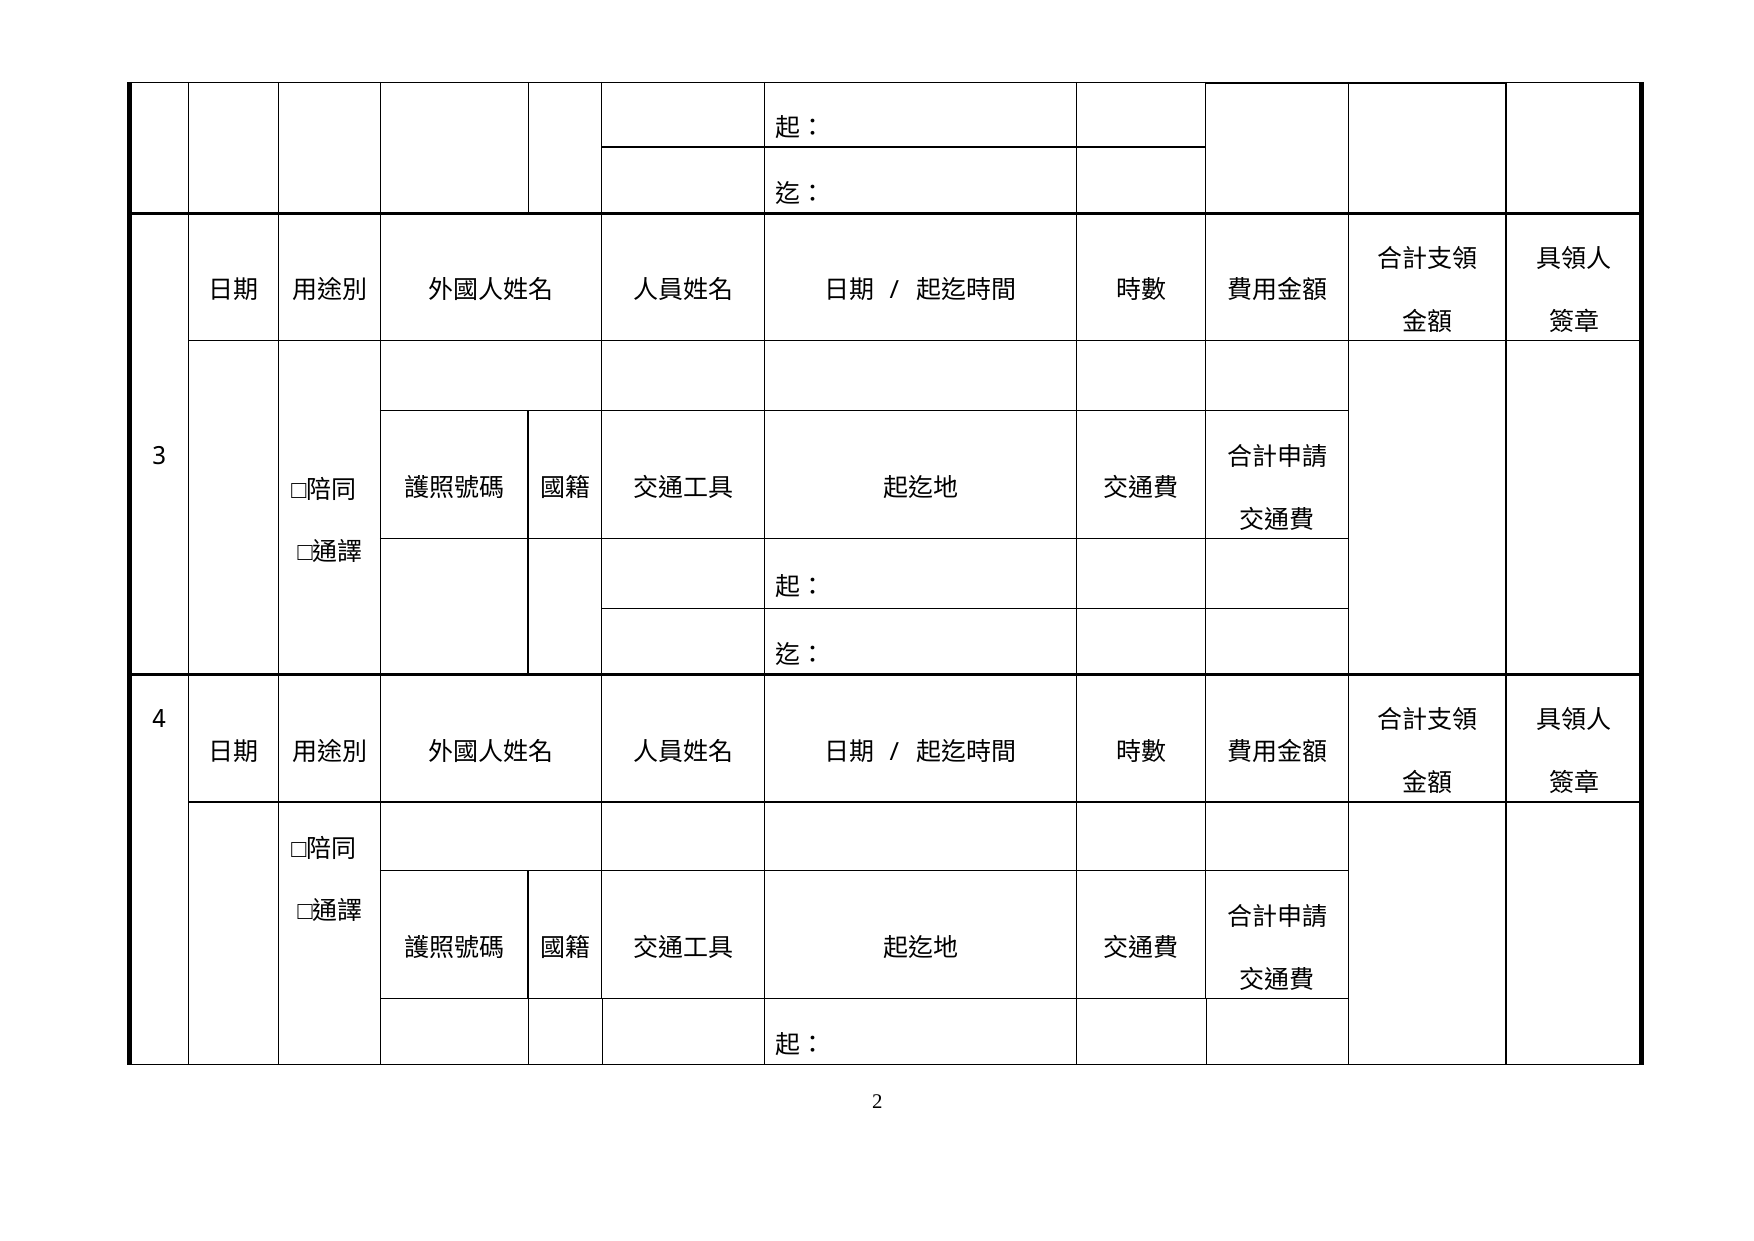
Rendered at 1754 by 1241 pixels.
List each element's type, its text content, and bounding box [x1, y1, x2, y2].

table_cell [602, 148, 764, 212]
table_cell [1349, 84, 1505, 212]
table_cell 合計申請交通費 [1206, 871, 1348, 998]
table_cell 具領人 簽章 [1507, 215, 1639, 340]
table_cell 日期 [189, 215, 278, 340]
table_cell 日期 / 起迄時間 [765, 215, 1076, 340]
table_cell [189, 341, 278, 673]
table_cell 費用金額 [1206, 676, 1348, 801]
table_cell [602, 83, 764, 146]
table_cell [279, 83, 380, 212]
table_cell 合計支領 金額 [1349, 676, 1505, 801]
table_cell 起： [765, 83, 1076, 146]
table_cell 護照號碼 [381, 411, 527, 538]
table_cell 外國人姓名 [381, 215, 601, 340]
table_cell 日期 / 起迄時間 [765, 676, 1076, 801]
table_cell [1206, 609, 1348, 673]
table_cell 國籍 [529, 871, 601, 998]
table_cell [603, 999, 764, 1064]
table_cell [1349, 803, 1505, 1064]
table_cell [1507, 803, 1639, 1064]
table_cell [602, 609, 764, 673]
table_cell 3 [132, 215, 188, 673]
table_cell 外國人姓名 [381, 676, 601, 801]
table_cell [1507, 341, 1639, 673]
table_cell 起： [765, 999, 1076, 1064]
table_cell [1077, 148, 1205, 212]
table_cell [765, 341, 1076, 410]
table_cell [529, 539, 601, 673]
table_cell 4 [132, 676, 188, 1064]
table_cell [381, 803, 601, 870]
table_cell [1077, 341, 1205, 410]
table_cell 費用金額 [1206, 215, 1348, 340]
table_cell [189, 803, 278, 1064]
table_cell [1206, 539, 1348, 608]
table_cell [1077, 609, 1205, 673]
table_cell [381, 999, 528, 1064]
table_cell 時數 [1077, 676, 1205, 801]
table_cell [1207, 999, 1348, 1064]
table_cell 日期 [189, 676, 278, 801]
table_cell 起迄地 [765, 411, 1076, 538]
table_cell 交通費 [1077, 871, 1205, 998]
table_cell [1077, 803, 1205, 870]
table_cell 合計支領 金額 [1349, 215, 1505, 340]
table_cell 護照號碼 [381, 871, 527, 998]
table_cell 迄： [765, 148, 1076, 212]
table_cell [1077, 999, 1206, 1064]
table_cell □陪同 □通譯 [279, 341, 380, 673]
table_cell 起： [765, 539, 1076, 608]
table_cell [529, 999, 602, 1064]
table_cell [1206, 84, 1348, 212]
table_cell [132, 83, 188, 212]
table_cell [602, 803, 764, 870]
table_cell 人員姓名 [602, 215, 764, 340]
table_cell 交通工具 [602, 871, 764, 998]
table_cell 起迄地 [765, 871, 1076, 998]
table_cell □陪同 □通譯 [279, 803, 380, 1064]
table_cell 迄： [765, 609, 1076, 673]
table_cell [765, 803, 1076, 870]
table_cell [1206, 341, 1348, 410]
table_cell 人員姓名 [602, 676, 764, 801]
table_cell 國籍 [529, 411, 601, 538]
table_cell 合計申請交通費 [1206, 411, 1348, 538]
table_cell [602, 341, 764, 410]
table_cell [602, 539, 764, 608]
table_cell 具領人 簽章 [1507, 676, 1639, 801]
table_cell [189, 83, 278, 212]
table_cell [381, 539, 527, 673]
table_cell 交通工具 [602, 411, 764, 538]
table_cell [1349, 341, 1505, 673]
table_cell 用途別 [279, 676, 380, 801]
table_cell 用途別 [279, 215, 380, 340]
table_cell [1507, 83, 1639, 212]
table_cell [381, 83, 528, 212]
table_cell [1206, 803, 1348, 870]
table_cell 時數 [1077, 215, 1205, 340]
table_cell [529, 83, 601, 212]
table_cell [1077, 83, 1205, 146]
table_cell [381, 341, 601, 410]
table_cell 交通費 [1077, 411, 1205, 538]
table_cell [1077, 539, 1205, 608]
